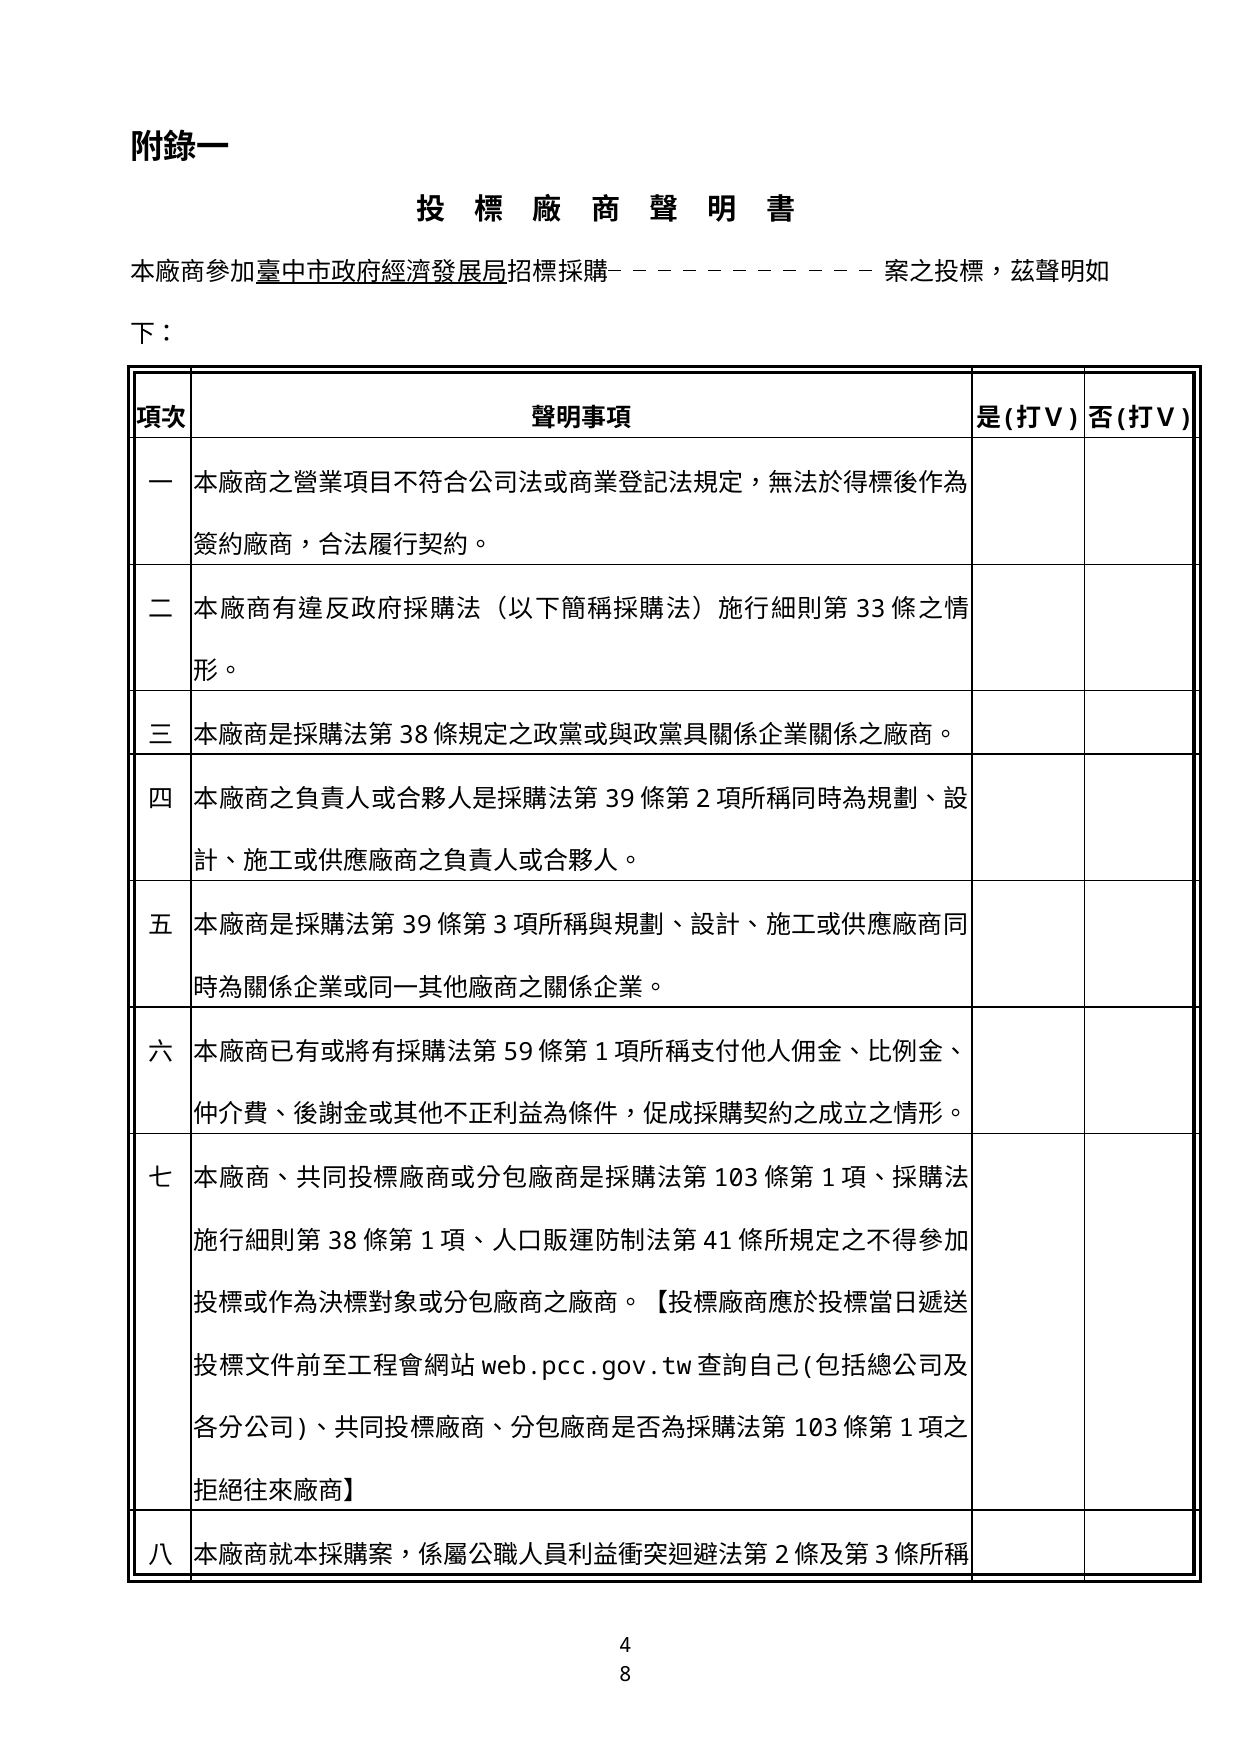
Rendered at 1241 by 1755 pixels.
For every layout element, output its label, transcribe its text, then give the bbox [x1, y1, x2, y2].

table_cell [1085, 1134, 1192, 1509]
table_cell [1085, 755, 1192, 879]
table_cell 本廠商之負責人或合夥人是採購法第39條第2項所稱同時為規劃、設計、施工或供應廠商之負責人或合夥人。 [192, 755, 971, 879]
table_cell 三 [136, 691, 190, 753]
table_cell 本廠商已有或將有採購法第59條第1項所稱支付他人佣金、比例金、仲介費、後謝金或其他不正利益為條件，促成採購契約之成立之情形。 [192, 1008, 971, 1133]
table_cell 本廠商之營業項目不符合公司法或商業登記法規定，無法於得標後作為簽約廠商，合法履行契約。 [192, 438, 971, 563]
table_cell [973, 565, 1084, 689]
table_cell [973, 438, 1084, 563]
text 本廠商參加臺中市政府經濟發展局招標採購╴╴╴╴╴╴╴╴╴╴╴案之投標，茲聲明如下： [130, 227, 1110, 352]
table_cell [973, 1511, 1084, 1573]
table_cell [1085, 881, 1192, 1006]
table_header 聲明事項 [192, 374, 971, 437]
table_cell 本廠商就本採購案，係屬公職人員利益衝突迴避法第2條及第3條所稱 [192, 1511, 971, 1573]
table_header 是(打Ｖ) [973, 374, 1084, 437]
table_cell 八 [136, 1511, 190, 1573]
table_cell 本廠商是採購法第39條第3項所稱與規劃、設計、施工或供應廠商同時為關係企業或同一其他廠商之關係企業。 [192, 881, 971, 1006]
table_cell 一 [136, 438, 190, 563]
table_cell 本廠商有違反政府採購法（以下簡稱採購法）施行細則第33條之情形。 [192, 565, 971, 689]
table_cell 四 [136, 755, 190, 879]
text 附錄一 [130, 102, 1110, 165]
table_cell 二 [136, 565, 190, 689]
table_cell [1085, 438, 1192, 563]
text 投 標 廠 商 聲 明 書 [130, 165, 1110, 227]
table_cell 本廠商、共同投標廠商或分包廠商是採購法第103條第1項、採購法施行細則第38條第1項、人口販運防制法第41條所規定之不得參加投標或作為決標對象或分包廠商之廠商。【投標廠商應於投標當日遞送投標文件前至工程會網站web.pcc.gov.tw查詢自己(包括總公司及各分公司)、共同投標廠商、分包廠商是否為採購法第103條第1項之拒絕往來廠商】 [192, 1134, 971, 1509]
table_cell [1085, 1008, 1192, 1133]
table_header 項次 [132, 368, 190, 437]
table_cell 五 [136, 881, 190, 1006]
table_cell 七 [136, 1134, 190, 1509]
table_cell 本廠商是採購法第38條規定之政黨或與政黨具關係企業關係之廠商。 [192, 691, 971, 753]
table_cell [1085, 565, 1192, 689]
table_cell 六 [136, 1008, 190, 1133]
table_cell [1085, 1511, 1192, 1573]
table_cell [973, 1134, 1084, 1509]
table_cell [973, 755, 1084, 879]
table_header 否(打Ｖ) [1085, 368, 1197, 437]
table_cell [973, 1008, 1084, 1133]
table_cell [973, 691, 1084, 753]
table_cell [1085, 691, 1192, 753]
table_cell [973, 881, 1084, 1006]
